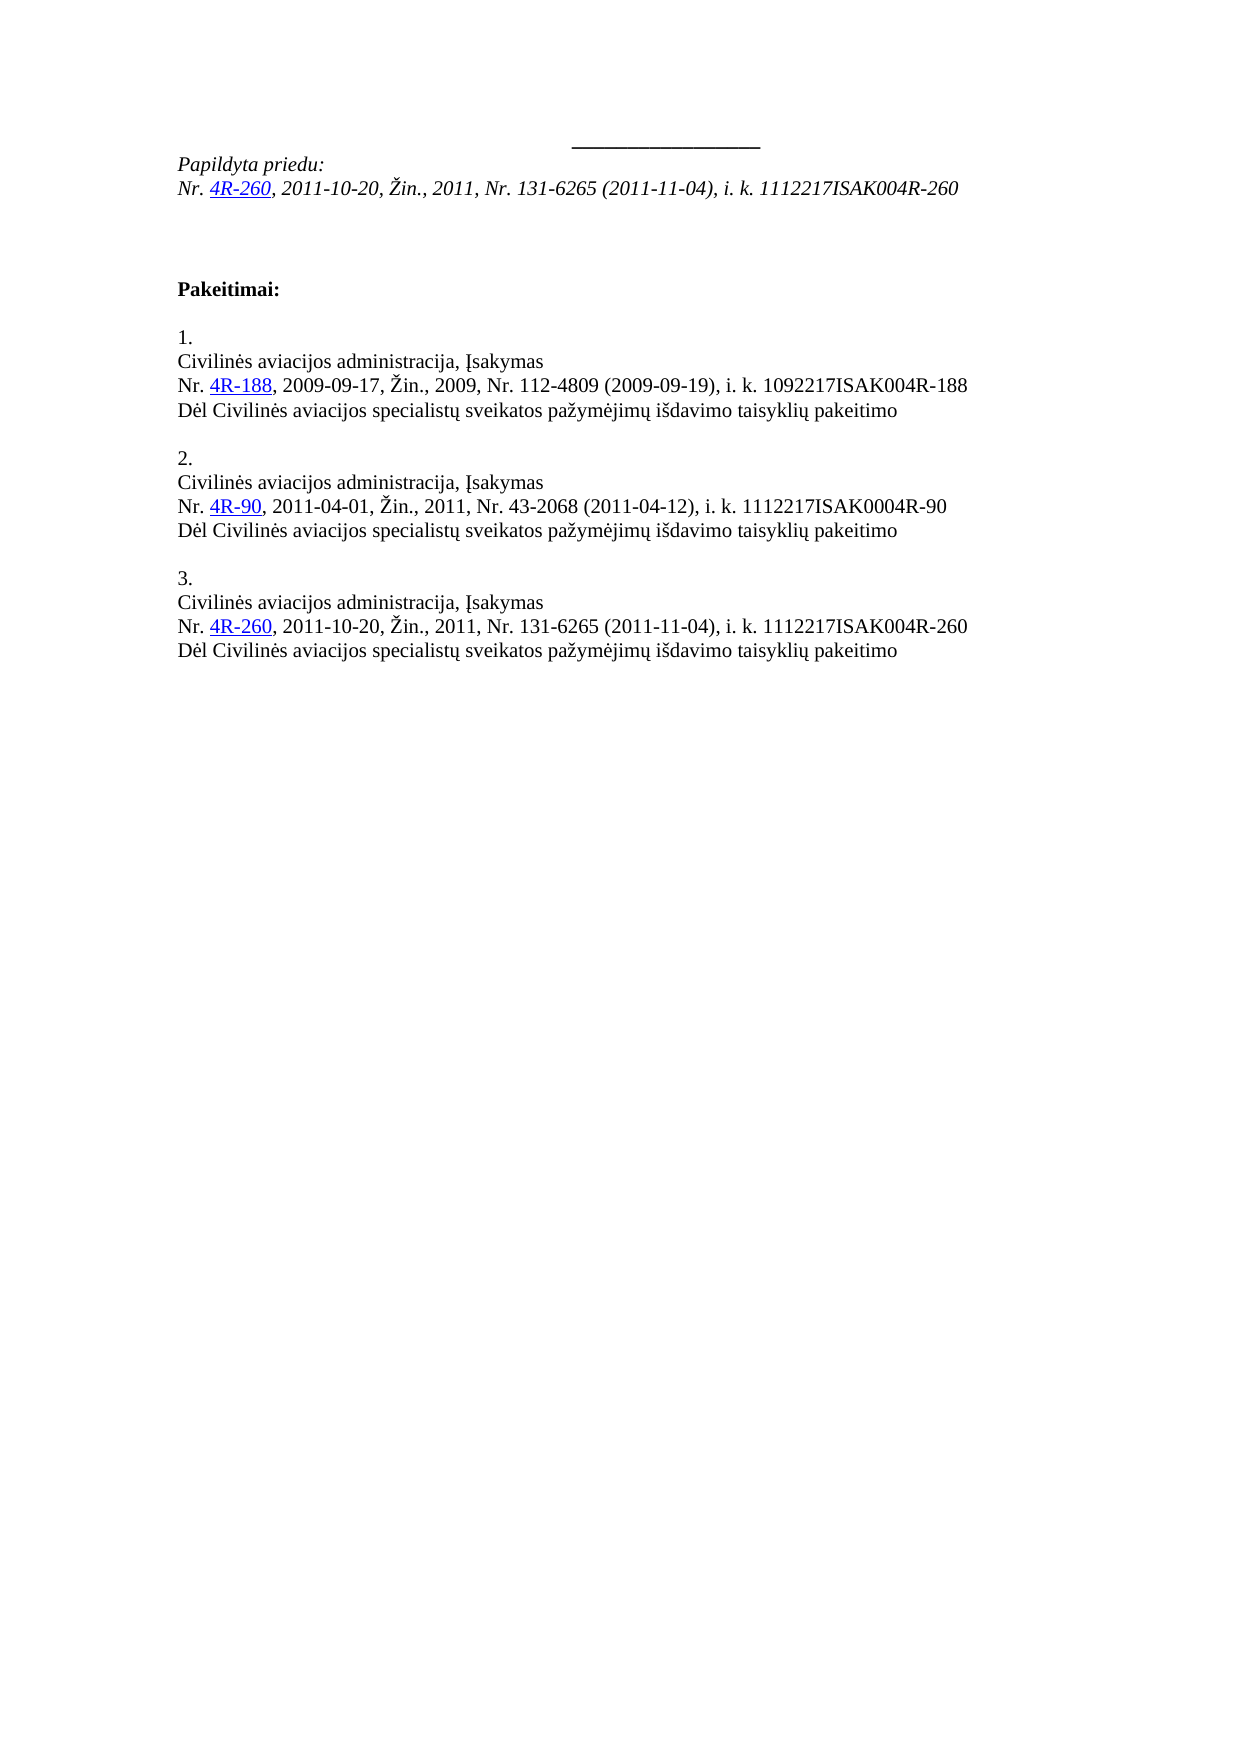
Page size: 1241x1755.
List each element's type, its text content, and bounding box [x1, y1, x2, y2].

text Nr. 4R-90, 2011-04-01, Žin., 2011, Nr. 43-2068 (2011-04-12), i. k. 1112217ISAK0004R-90 [177, 494, 1122, 518]
text Dėl Civilinės aviacijos specialistų sveikatos pažymėjimų išdavimo taisyklių pakeitimo [177, 397, 1122, 422]
text Civilinės aviacijos administracija, Įsakymas [177, 349, 1122, 373]
text Pakeitimai: [177, 277, 1122, 301]
text Civilinės aviacijos administracija, Įsakymas [177, 590, 1122, 614]
text Nr. 4R-260, 2011-10-20, Žin., 2011, Nr. 131-6265 (2011-11-04), i. k. 1112217ISAK004R-260 [177, 614, 1122, 638]
text Nr. 4R-188, 2009-09-17, Žin., 2009, Nr. 112-4809 (2009-09-19), i. k. 1092217ISAK004R-188 [177, 373, 1122, 397]
text Dėl Civilinės aviacijos specialistų sveikatos pažymėjimų išdavimo taisyklių pakeitimo [177, 638, 1122, 662]
text _________________ [177, 118, 1122, 152]
text Papildyta priedu: [177, 152, 1122, 176]
text 1. [177, 325, 1122, 349]
text 3. [177, 566, 1122, 590]
text Dėl Civilinės aviacijos specialistų sveikatos pažymėjimų išdavimo taisyklių pakeitimo [177, 518, 1122, 542]
text Nr. 4R-260, 2011-10-20, Žin., 2011, Nr. 131-6265 (2011-11-04), i. k. 1112217ISAK004R-260 [177, 176, 1122, 200]
text 2. [177, 446, 1122, 470]
text Civilinės aviacijos administracija, Įsakymas [177, 470, 1122, 494]
